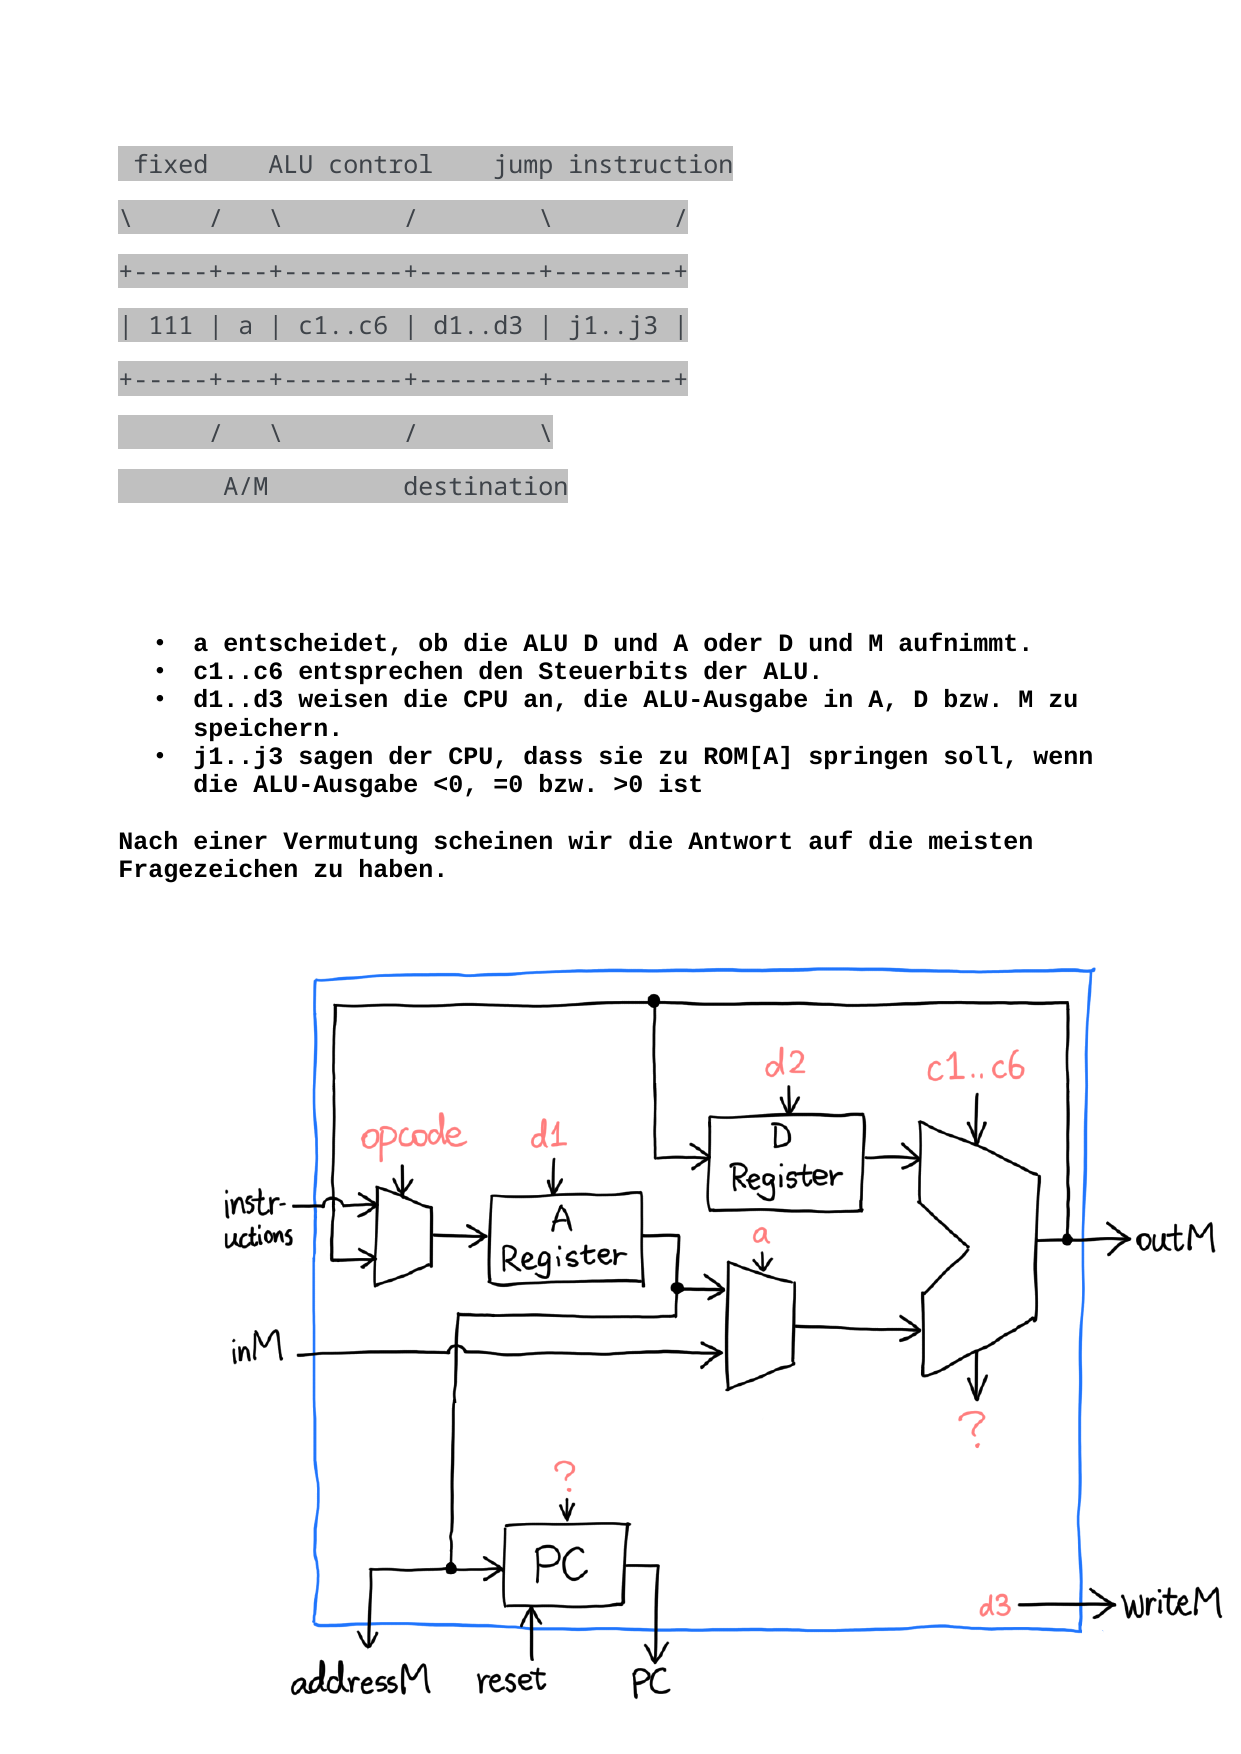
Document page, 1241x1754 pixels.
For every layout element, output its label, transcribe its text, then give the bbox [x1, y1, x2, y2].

text | 111 | a | c1..c6 | d1..d3 | j1..j3 | [118, 308, 1122, 342]
text +-----+---+--------+--------+--------+ [118, 254, 1122, 288]
text fixed ALU control jump instruction [118, 146, 1122, 181]
list j1..j3 sagen der CPU, dass sie zu ROM[A] springen soll, wenn die ALU-Ausgabe <0, =0 bzw. >0 ist [156, 743, 1122, 828]
list c1..c6 entsprechen den Steuerbits der ALU. [156, 658, 1122, 687]
text Nach einer Vermutung scheinen wir die Antwort auf die meisten Fragezeichen zu haben. [118, 828, 1122, 885]
text +-----+---+--------+--------+--------+ [118, 361, 1122, 396]
text A/M destination [118, 469, 1122, 503]
list d1..d3 weisen die CPU an, die ALU-Ausgabe in A, D bzw. M zu speichern. [156, 687, 1122, 743]
picture [209, 914, 1241, 1739]
text / \ / \ [118, 415, 1122, 449]
text \ / \ / \ / [118, 200, 1122, 234]
list a entscheidet, ob die ALU D und A oder D und M aufnimmt. [156, 630, 1122, 658]
